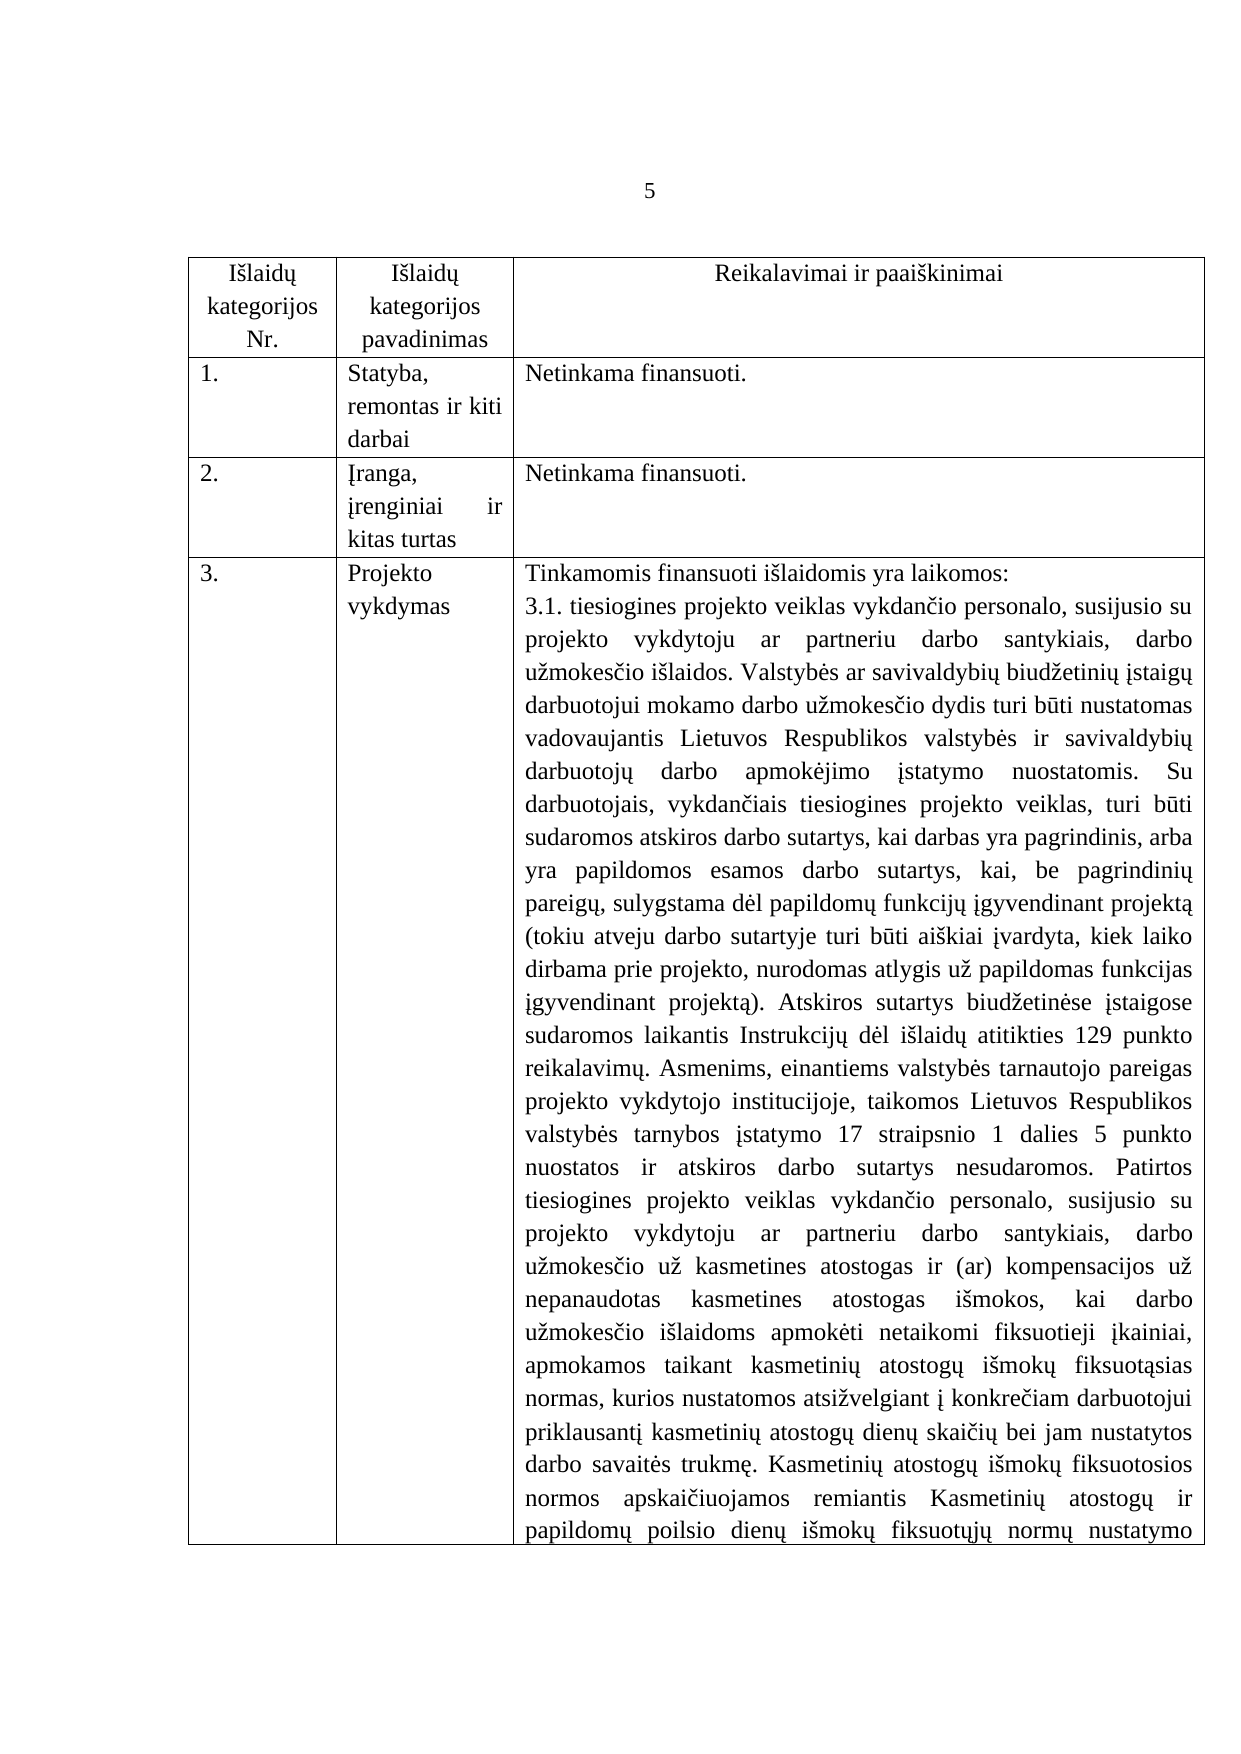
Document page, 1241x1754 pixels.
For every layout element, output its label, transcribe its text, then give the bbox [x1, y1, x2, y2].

table_cell 1. [189, 358, 336, 457]
table_cell Netinkama finansuoti. [514, 458, 1204, 557]
table_cell Projekto vykdymas [337, 558, 513, 1544]
table_header Išlaidų kategorijos pavadinimas [337, 258, 513, 357]
table_cell Įranga, įrenginiai ir kitas turtas [337, 458, 513, 557]
table_cell 2. [189, 458, 336, 557]
table_cell Netinkama finansuoti. [514, 358, 1204, 457]
table_header Išlaidų kategorijos Nr. [189, 258, 336, 357]
table_cell Statyba, remontas ir kiti darbai [337, 358, 513, 457]
table_cell Tinkamomis finansuoti išlaidomis yra laikomos: 3.1. tiesiogines projekto veiklas vykdančio personalo, susijusio su projekto vykdytoju ar partneriu darbo santykiais, darbo užmokesčio išlaidos. Valstybės ar savivaldybių biudžetinių įstaigų darbuotojui mokamo darbo užmokesčio dydis turi būti nustatomas vadovaujantis Lietuvos Respublikos valstybės ir savivaldybių darbuotojų darbo apmokėjimo įstatymo nuostatomis. Su darbuotojais, vykdančiais tiesiogines projekto veiklas, turi būti sudaromos atskiros darbo sutartys, kai darbas yra pagrindinis, arba yra papildomos esamos darbo sutartys, kai, be pagrindinių pareigų, sulygstama dėl papildomų funkcijų įgyvendinant projektą (tokiu atveju darbo sutartyje turi būti aiškiai įvardyta, kiek laiko dirbama prie projekto, nurodomas atlygis už papildomas funkcijas įgyvendinant projektą). Atskiros sutartys biudžetinėse įstaigose sudaromos laikantis Instrukcijų dėl išlaidų atitikties 129 punkto reikalavimų. Asmenims, einantiems valstybės tarnautojo pareigas projekto vykdytojo institucijoje, taikomos Lietuvos Respublikos valstybės tarnybos įstatymo 17 straipsnio 1 dalies 5 punkto nuostatos ir atskiros darbo sutartys nesudaromos. Patirtos tiesiogines projekto veiklas vykdančio personalo, susijusio su projekto vykdytoju ar partneriu darbo santykiais, darbo užmokesčio už kasmetines atostogas ir (ar) kompensacijos už nepanaudotas kasmetines atostogas išmokos, kai darbo užmokesčio išlaidoms apmokėti netaikomi fiksuotieji įkainiai, apmokamos taikant kasmetinių atostogų išmokų fiksuotąsias normas, kurios nustatomos atsižvelgiant į konkrečiam darbuotojui priklausantį kasmetinių atostogų dienų skaičių bei jam nustatytos darbo savaitės trukmę. Kasmetinių atostogų išmokų fiksuotosios normos apskaičiuojamos remiantis Kasmetinių atostogų ir papildomų poilsio dienų išmokų fiksuotųjų normų nustatymo [514, 558, 1204, 1544]
table_header Reikalavimai ir paaiškinimai [514, 258, 1204, 357]
table_cell 3. [189, 558, 336, 1544]
